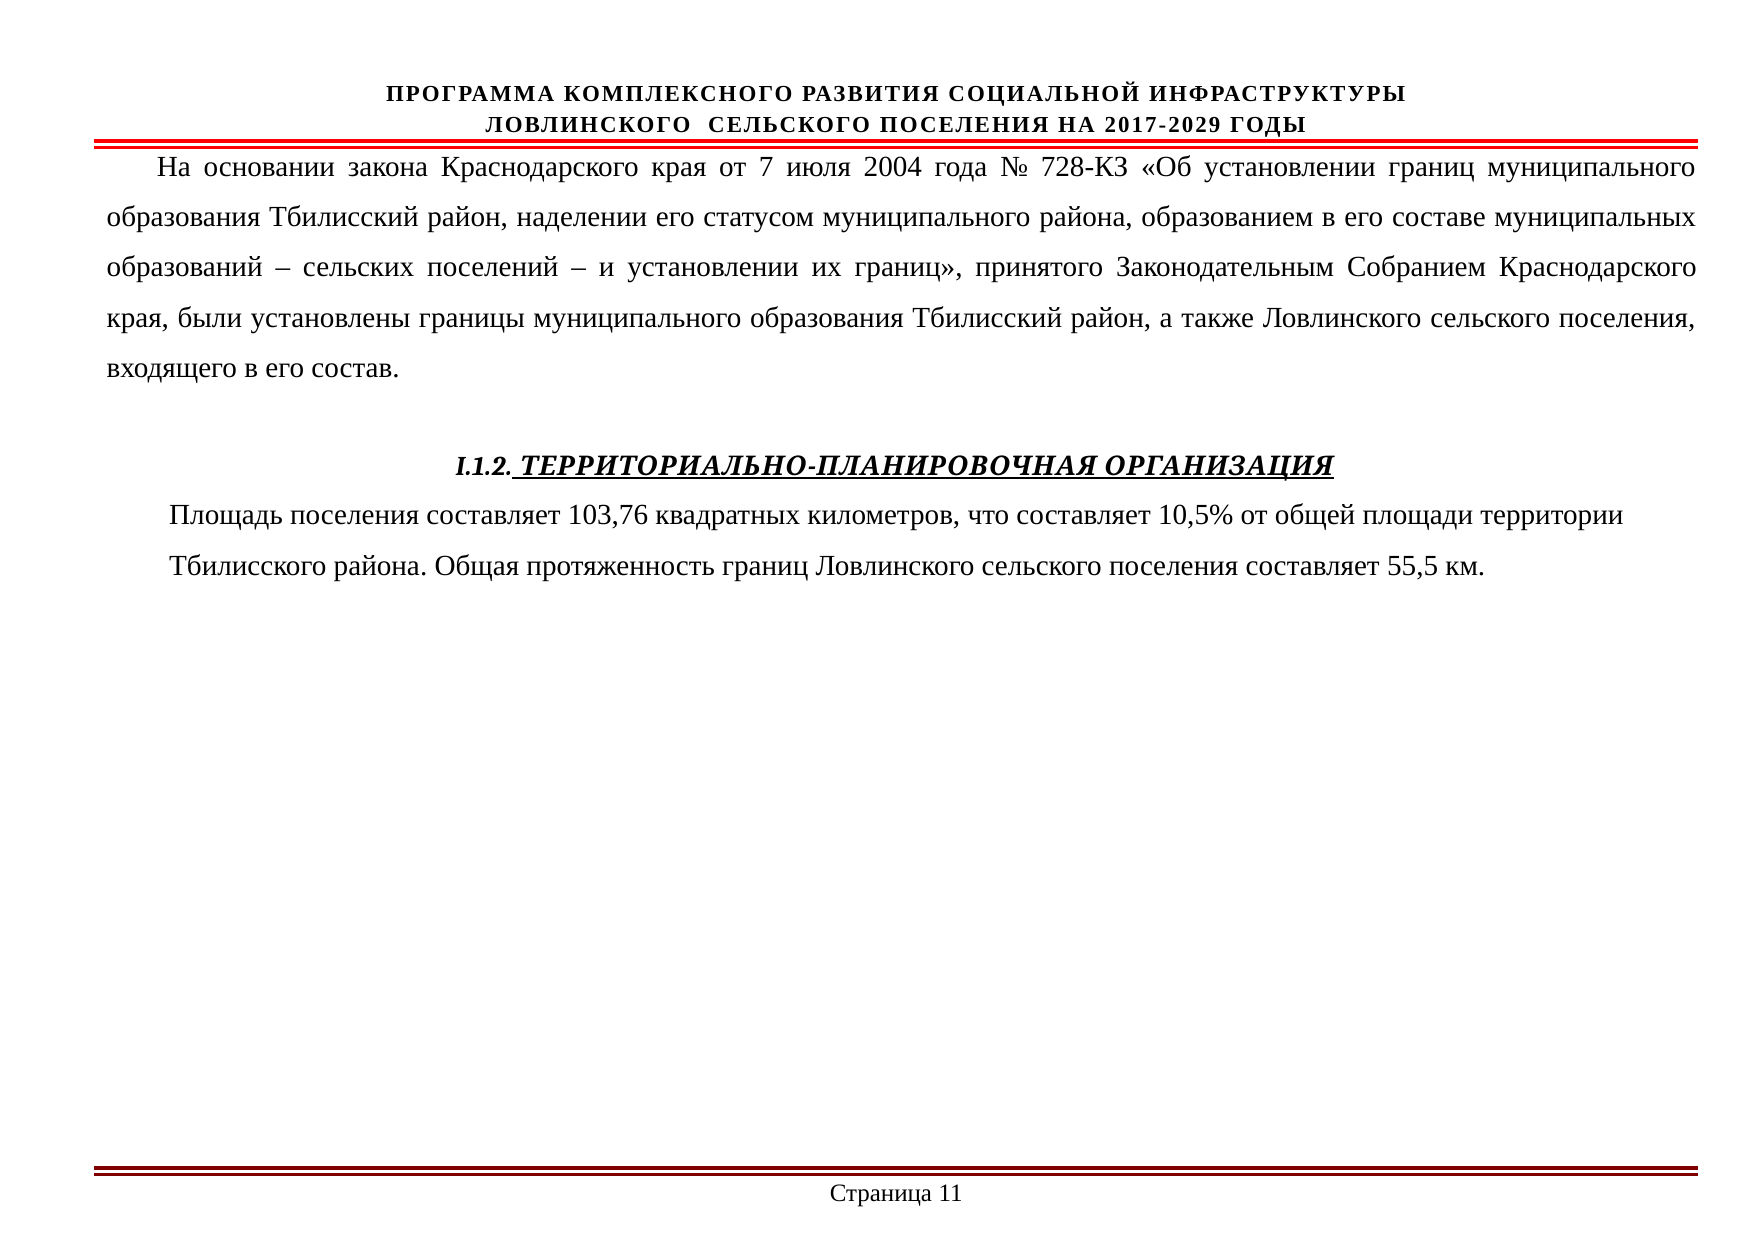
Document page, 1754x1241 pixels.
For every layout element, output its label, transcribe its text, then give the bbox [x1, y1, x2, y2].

text На основании закона Краснодарского края от 7 июля 2004 года № 728-КЗ «Об установлении границ муниципального образования Тбилисский район, наделении его статусом муниципального района, образованием в его составе муниципальных образований – сельских поселений – и установлении их границ», принятого Законодательным Собранием Краснодарского края, были установлены границы муниципального образования Тбилисский район, а также Ловлинского сельского поселения, входящего в его состав. [106, 149, 1698, 384]
text Площадь поселения составляет 103,76 квадратных километров, что составляет 10,5% от общей площади территории Тбилисского района. Общая протяженность границ Ловлинского сельского поселения составляет 55,5 км. [169, 497, 1698, 581]
list Территориально-планировочная организация [94, 451, 1698, 482]
